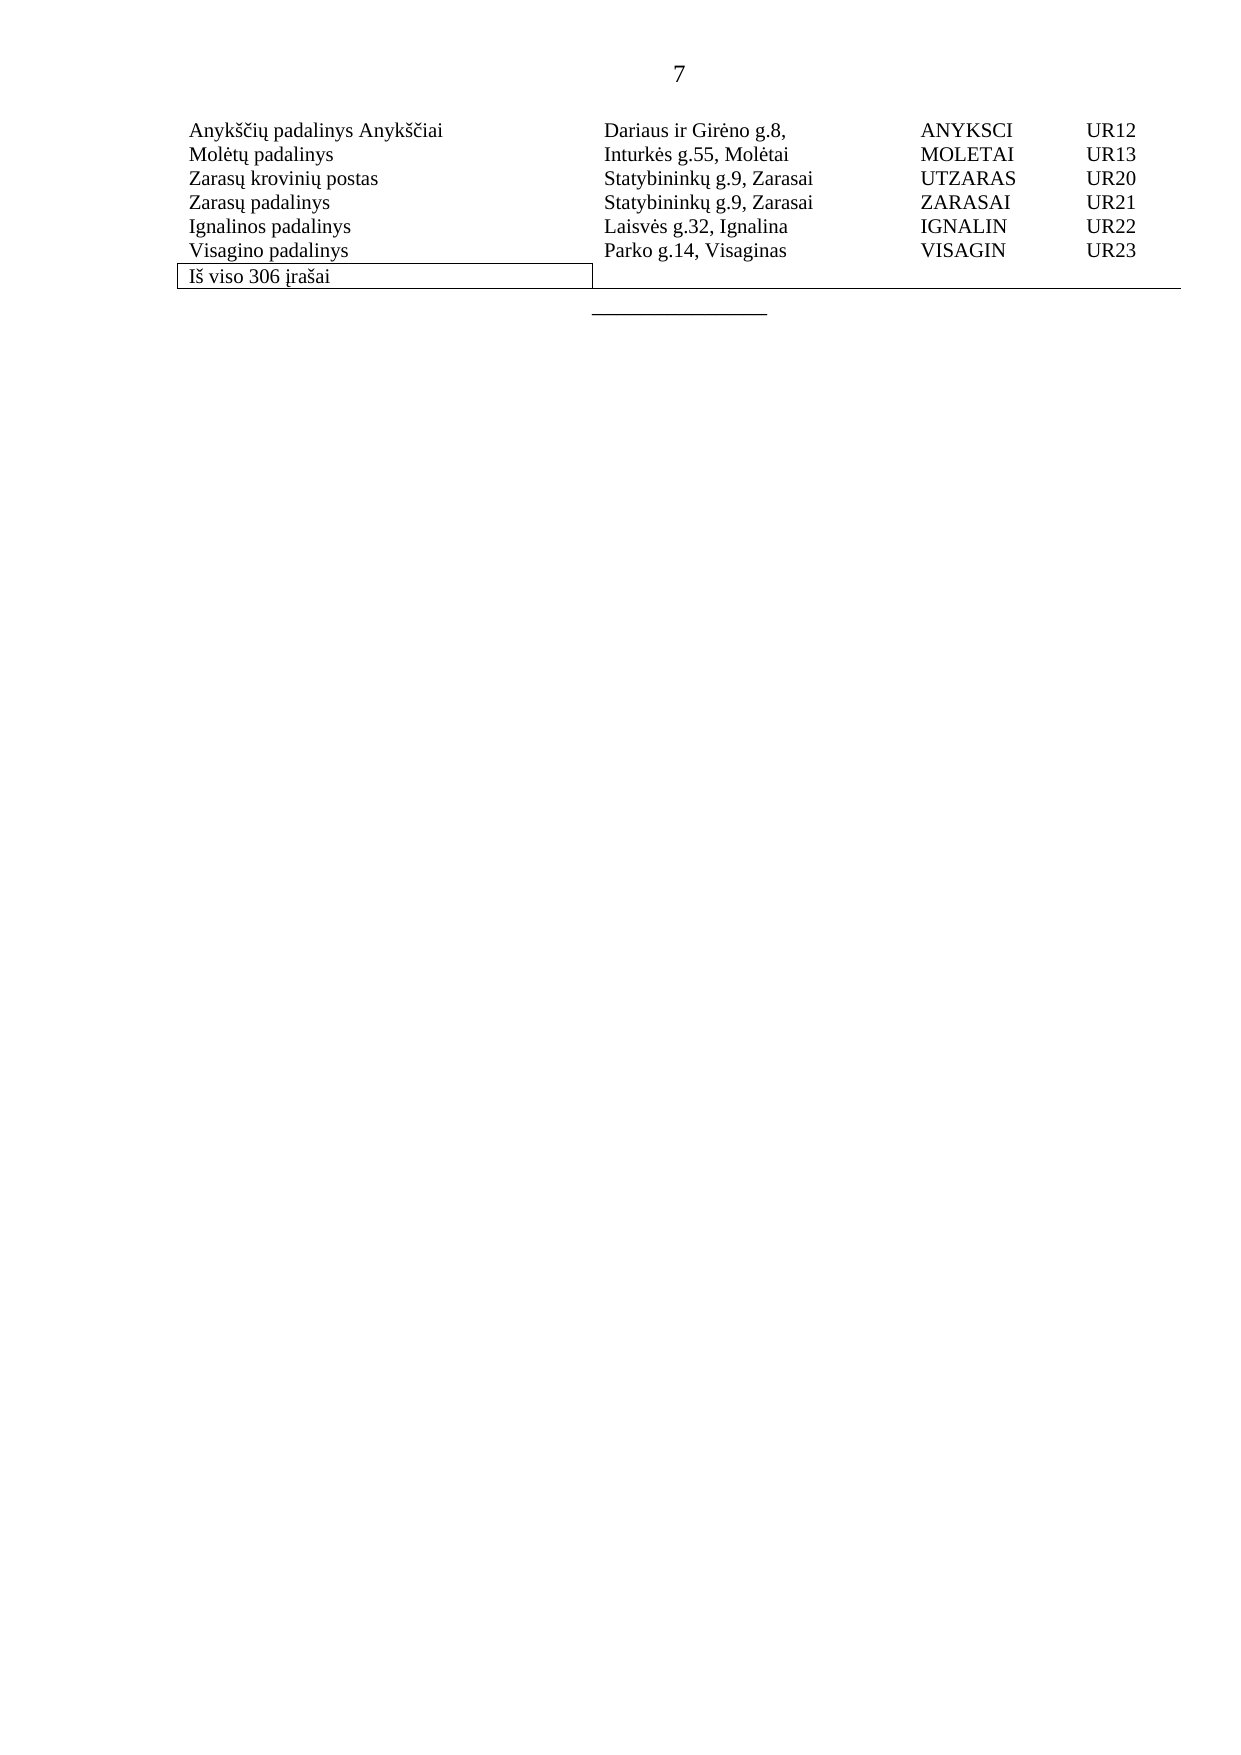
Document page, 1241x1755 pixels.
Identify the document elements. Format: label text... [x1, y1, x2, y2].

table_cell Inturkės g.55, Molėtai [593, 142, 909, 166]
table_cell UR23 [1075, 239, 1181, 262]
table_cell UR12 [1075, 118, 1181, 142]
table_cell UR21 [1075, 190, 1181, 214]
table_cell Visagino padalinys [177, 239, 593, 262]
table_cell [1075, 263, 1181, 288]
table_cell [909, 263, 1075, 288]
table_cell Molėtų padalinys [177, 142, 593, 166]
table_cell Statybininkų g.9, Zarasai [593, 190, 909, 214]
table_cell Ignalinos padalinys [177, 214, 593, 238]
table_cell Statybininkų g.9, Zarasai [593, 166, 909, 190]
text ______________ [177, 289, 1181, 317]
table_cell Zarasų padalinys [177, 190, 593, 214]
table_cell Anykščių padalinys Anykščiai [177, 118, 593, 142]
table_cell MOLETAI [909, 142, 1075, 166]
table_cell [593, 263, 909, 288]
table_cell Dariaus ir Girėno g.8, [593, 118, 909, 142]
table_cell ANYKSCI [909, 118, 1075, 142]
table_cell UR13 [1075, 142, 1181, 166]
table_cell Parko g.14, Visaginas [593, 239, 909, 262]
table_cell Zarasų krovinių postas [177, 166, 593, 190]
table_cell UR22 [1075, 214, 1181, 238]
table_cell IGNALIN [909, 214, 1075, 238]
table_cell Iš viso 306 įrašai [178, 264, 592, 288]
table_cell UR20 [1075, 166, 1181, 190]
table_cell UTZARAS [909, 166, 1075, 190]
table_cell ZARASAI [909, 190, 1075, 214]
table_cell VISAGIN [909, 239, 1075, 262]
table_cell Laisvės g.32, Ignalina [593, 214, 909, 238]
